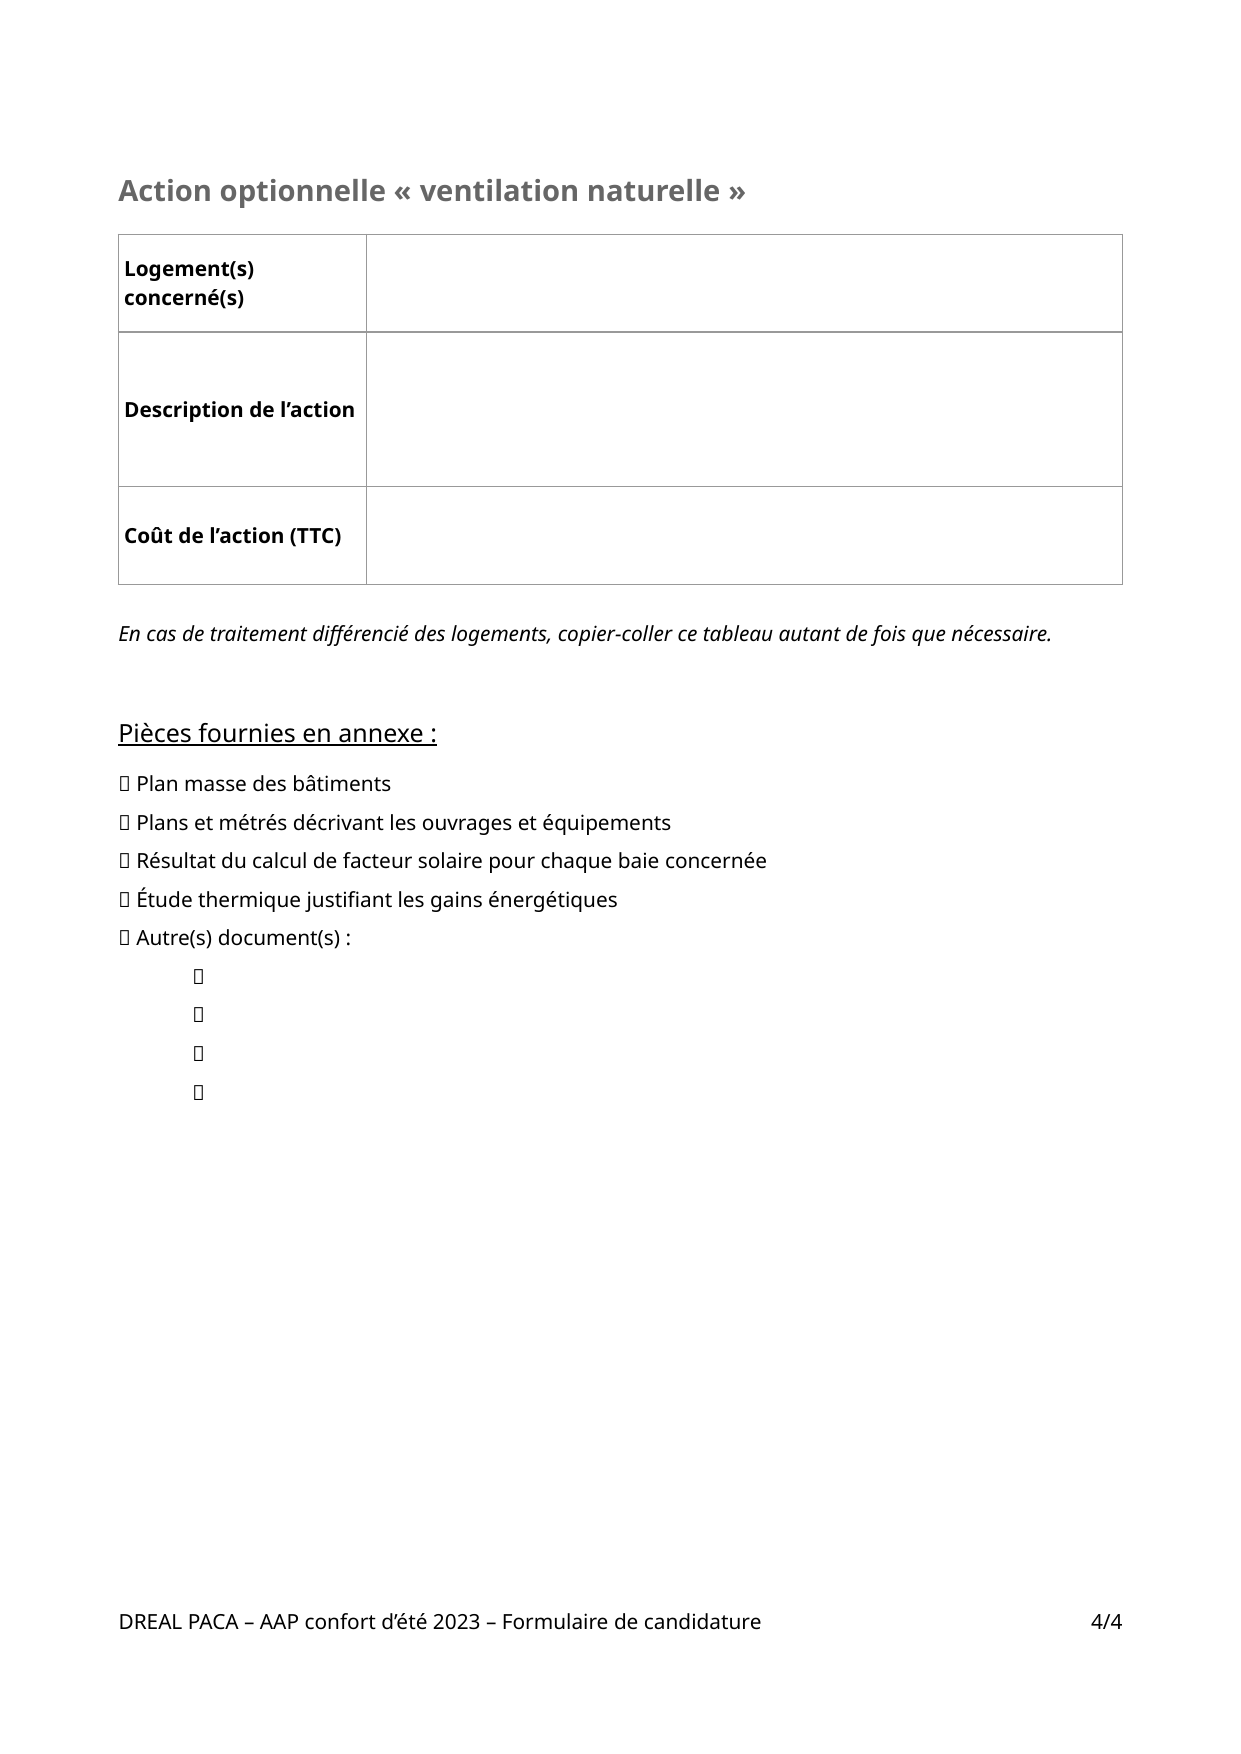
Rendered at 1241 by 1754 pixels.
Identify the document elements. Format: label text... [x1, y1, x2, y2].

text  Plans et métrés décrivant les ouvrages et équipements [118, 808, 1122, 836]
table_cell [367, 487, 1122, 584]
table_cell Coût de l’action (TTC) [119, 487, 366, 584]
table_header [367, 235, 1122, 331]
text En cas de traitement différencié des logements, copier-coller ce tableau autant de fois que nécessaire. [118, 619, 1122, 647]
text  [192, 1001, 1122, 1029]
subtitle Action optionnelle « ventilation naturelle » [118, 170, 1122, 210]
table_header Logement(s) concerné(s) [119, 235, 366, 331]
text  [192, 1078, 1122, 1106]
table_cell Description de l’action [119, 333, 366, 486]
text  Plan masse des bâtiments [118, 769, 1122, 798]
text  Autre(s) document(s) : [118, 923, 1122, 952]
text  [192, 1039, 1122, 1067]
text  Étude thermique justifiant les gains énergétiques [118, 885, 1122, 913]
text  [192, 962, 1122, 990]
table_cell [367, 333, 1122, 486]
text Pièces fournies en annexe : [118, 716, 1122, 749]
text  Résultat du calcul de facteur solaire pour chaque baie concernée [118, 846, 1122, 875]
